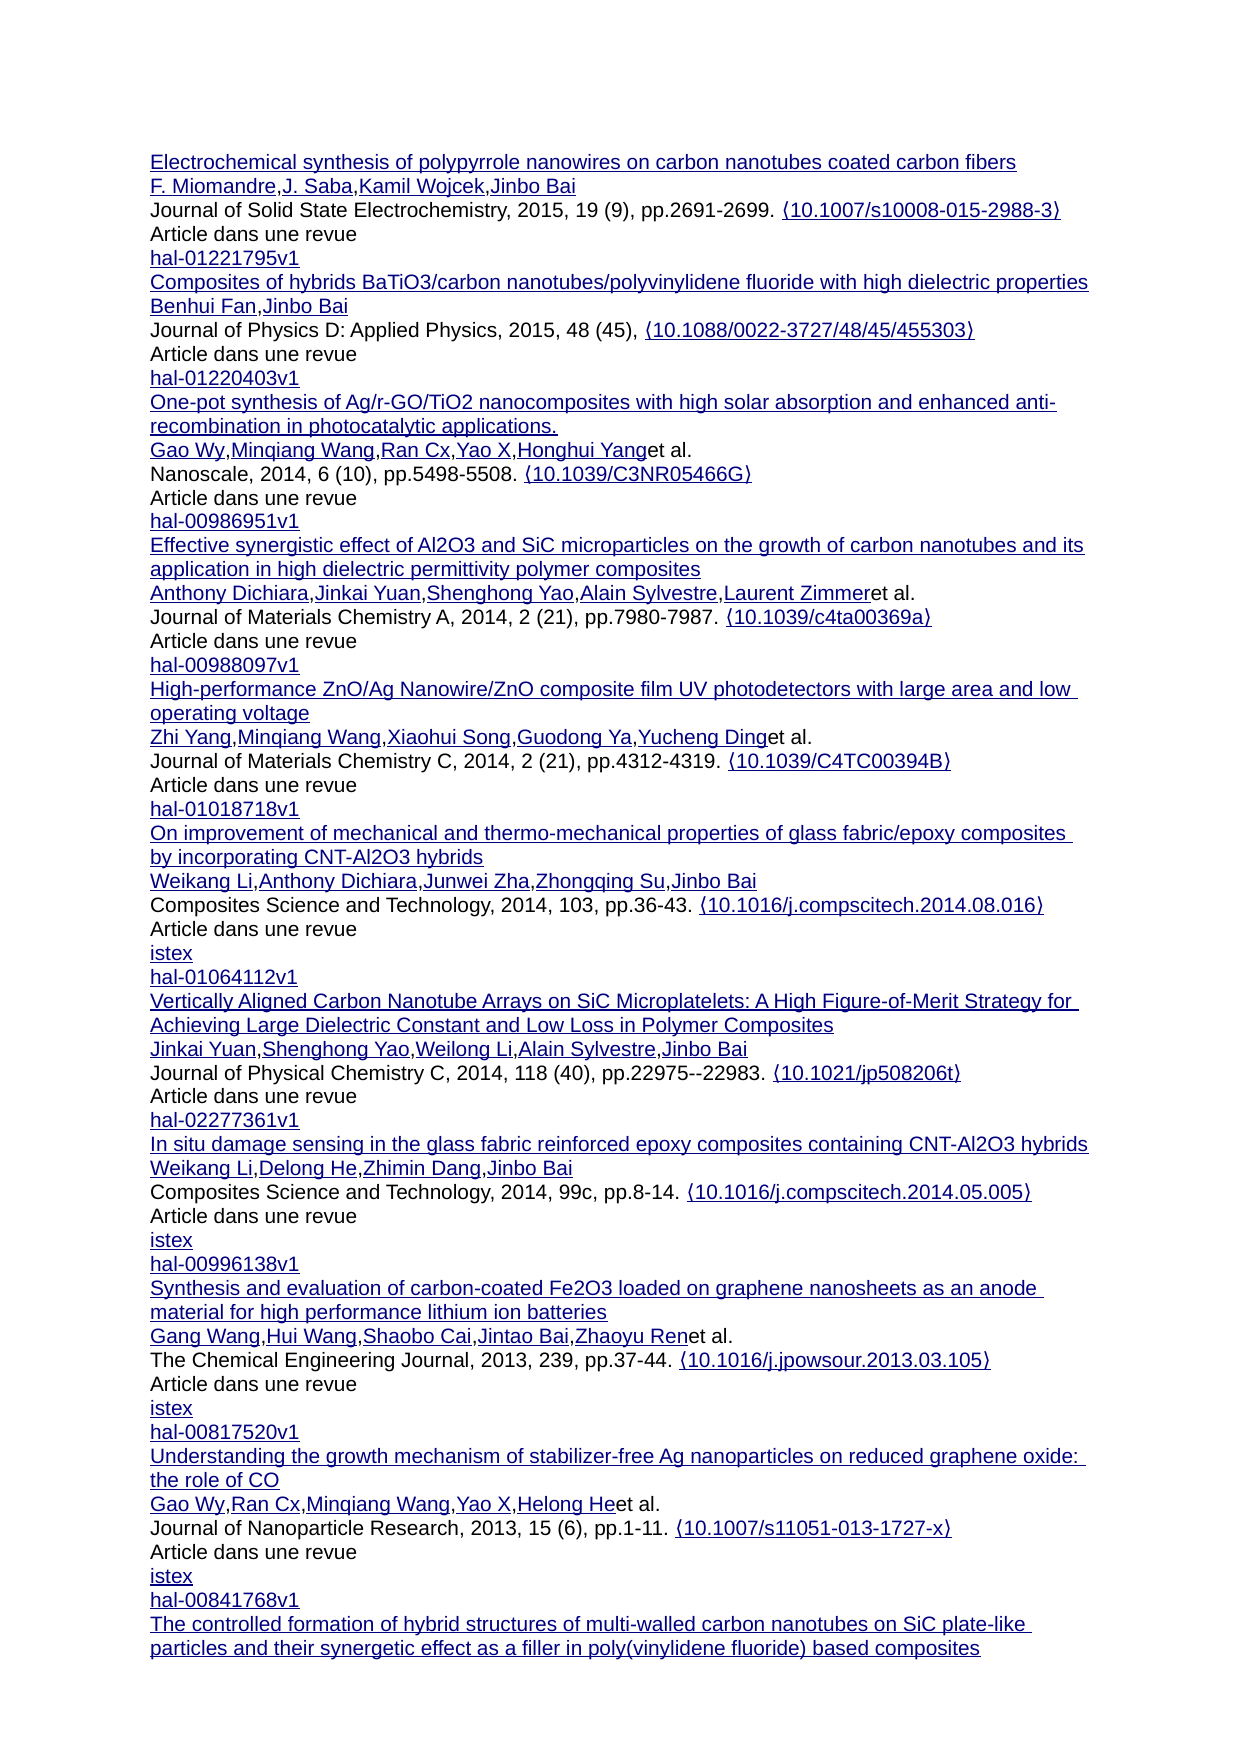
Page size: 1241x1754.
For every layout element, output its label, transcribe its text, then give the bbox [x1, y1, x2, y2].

table_cell Effective synergistic effect of Al2O3 and SiC microparticles on the growth of carbon nanotubes and its application in high dielectric permittivity polymer composites Anthony Dichiara,Jinkai Yuan,Shenghong Yao,Alain Sylvestre,Laurent Zimmeret al. Journal of Materials Chemistry A, 2014, 2 (21), pp.7980-7987. ⟨10.1039/c4ta00369a⟩ Article dans une revue hal-00988097v1 [150, 533, 1090, 677]
table_cell Electrochemical synthesis of polypyrrole nanowires on carbon nanotubes coated carbon fibers F. Miomandre,J. Saba,Kamil Wojcek,Jinbo Bai Journal of Solid State Electrochemistry, 2015, 19 (9), pp.2691-2699. ⟨10.1007/s10008-015-2988-3⟩ Article dans une revue hal-01221795v1 [150, 150, 1090, 270]
table_cell One-pot synthesis of Ag/r-GO/TiO2 nanocomposites with high solar absorption and enhanced anti-recombination in photocatalytic applications. Gao Wy,Minqiang Wang,Ran Cx,Yao X,Honghui Yanget al. Nanoscale, 2014, 6 (10), pp.5498-5508. ⟨10.1039/C3NR05466G⟩ Article dans une revue hal-00986951v1 [150, 390, 1090, 533]
table_cell High-performance ZnO/Ag Nanowire/ZnO composite film UV photodetectors with large area and low operating voltage Zhi Yang,Minqiang Wang,Xiaohui Song,Guodong Ya,Yucheng Dinget al. Journal of Materials Chemistry C, 2014, 2 (21), pp.4312-4319. ⟨10.1039/C4TC00394B⟩ Article dans une revue hal-01018718v1 [150, 677, 1090, 821]
table_cell In situ damage sensing in the glass fabric reinforced epoxy composites containing CNT-Al2O3 hybrids Weikang Li,Delong He,Zhimin Dang,Jinbo Bai Composites Science and Technology, 2014, 99c, pp.8-14. ⟨10.1016/j.compscitech.2014.05.005⟩ Article dans une revue istex hal-00996138v1 [150, 1132, 1090, 1276]
table_cell The controlled formation of hybrid structures of multi-walled carbon nanotubes on SiC plate-like particles and their synergetic effect as a filler in poly(vinylidene fluoride) based composites [150, 1611, 1090, 1659]
table_cell On improvement of mechanical and thermo-mechanical properties of glass fabric/epoxy composites by incorporating CNT-Al2O3 hybrids Weikang Li,Anthony Dichiara,Junwei Zha,Zhongqing Su,Jinbo Bai Composites Science and Technology, 2014, 103, pp.36-43. ⟨10.1016/j.compscitech.2014.08.016⟩ Article dans une revue istex hal-01064112v1 [150, 821, 1090, 988]
table_cell Understanding the growth mechanism of stabilizer-free Ag nanoparticles on reduced graphene oxide: the role of CO Gao Wy,Ran Cx,Minqiang Wang,Yao X,Helong Heet al. Journal of Nanoparticle Research, 2013, 15 (6), pp.1-11. ⟨10.1007/s11051-013-1727-x⟩ Article dans une revue istex hal-00841768v1 [150, 1444, 1090, 1611]
table_cell Composites of hybrids BaTiO3/carbon nanotubes/polyvinylidene fluoride with high dielectric properties Benhui Fan,Jinbo Bai Journal of Physics D: Applied Physics, 2015, 48 (45), ⟨10.1088/0022-3727/48/45/455303⟩ Article dans une revue hal-01220403v1 [150, 270, 1090, 389]
table_cell Vertically Aligned Carbon Nanotube Arrays on SiC Microplatelets: A High Figure-of-Merit Strategy for Achieving Large Dielectric Constant and Low Loss in Polymer Composites Jinkai Yuan,Shenghong Yao,Weilong Li,Alain Sylvestre,Jinbo Bai Journal of Physical Chemistry C, 2014, 118 (40), pp.22975--22983. ⟨10.1021/jp508206t⟩ Article dans une revue hal-02277361v1 [150, 989, 1090, 1132]
table_cell Synthesis and evaluation of carbon-coated Fe2O3 loaded on graphene nanosheets as an anode material for high performance lithium ion batteries Gang Wang,Hui Wang,Shaobo Cai,Jintao Bai,Zhaoyu Renet al. The Chemical Engineering Journal, 2013, 239, pp.37-44. ⟨10.1016/j.jpowsour.2013.03.105⟩ Article dans une revue istex hal-00817520v1 [150, 1276, 1090, 1444]
